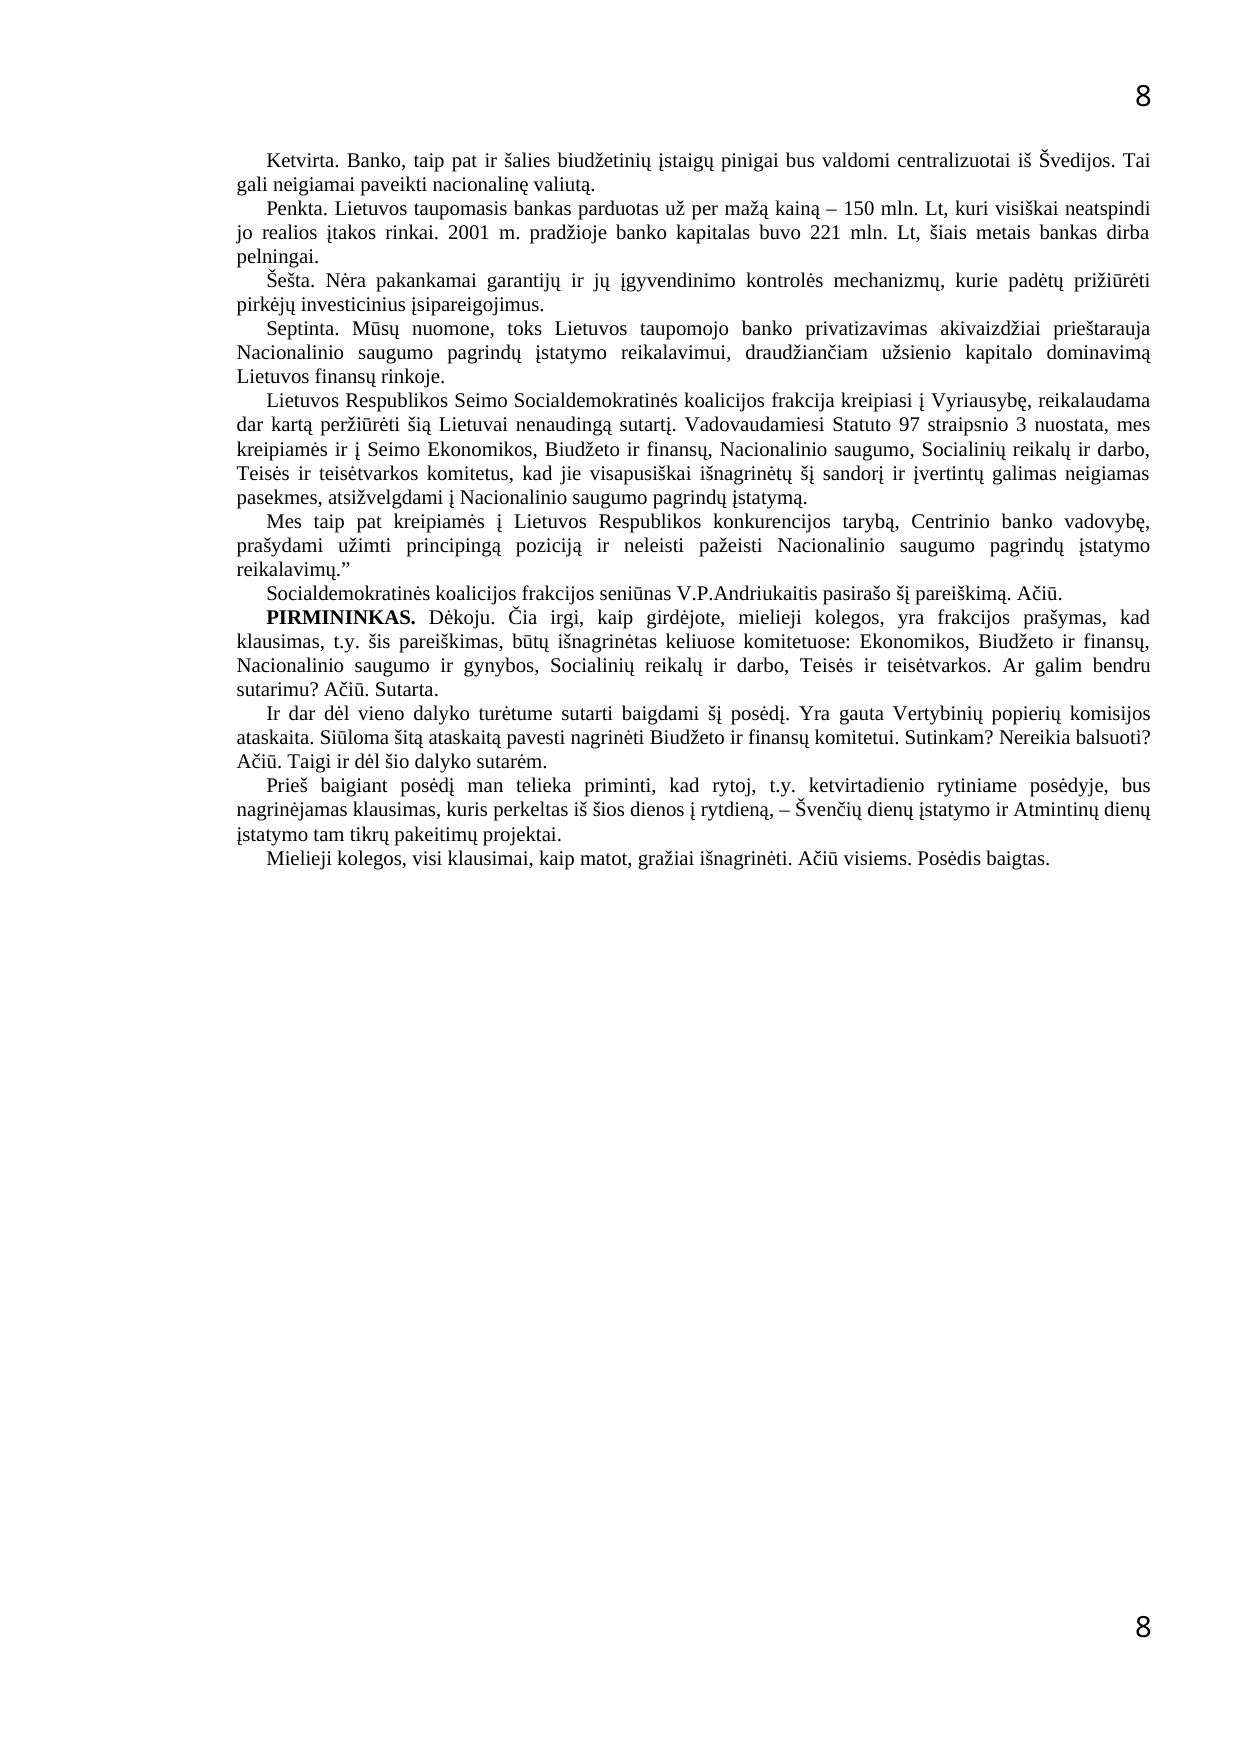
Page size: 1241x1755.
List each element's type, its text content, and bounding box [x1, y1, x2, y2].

text Socialdemokratinės koalicijos frakcijos seniūnas V.P.Andriukaitis pasirašo šį pareiškimą. Ačiū. [236, 581, 1152, 605]
text PIRMININKAS. Dėkoju. Čia irgi, kaip girdėjote, mielieji kolegos, yra frakcijos prašymas, kad klausimas, t.y. šis pareiškimas, būtų išnagrinėtas keliuose komitetuose: Ekonomikos, Biudžeto ir finansų, Nacionalinio saugumo ir gynybos, Socialinių reikalų ir darbo, Teisės ir teisėtvarkos. Ar galim bendru sutarimu? Ačiū. Sutarta. [236, 605, 1152, 701]
text Ketvirta. Banko, taip pat ir šalies biudžetinių įstaigų pinigai bus valdomi centralizuotai iš Švedijos. Tai gali neigiamai paveikti nacionalinę valiutą. [236, 148, 1152, 196]
text Penkta. Lietuvos taupomasis bankas parduotas už per mažą kainą – 150 mln. Lt, kuri visiškai neatspindi jo realios įtakos rinkai. 2001 m. pradžioje banko kapitalas buvo 221 mln. Lt, šiais metais bankas dirba pelningai. [236, 196, 1152, 268]
text Mes taip pat kreipiamės į Lietuvos Respublikos konkurencijos tarybą, Centrinio banko vadovybę, prašydami užimti principingą poziciją ir neleisti pažeisti Nacionalinio saugumo pagrindų įstatymo reikalavimų.” [236, 509, 1152, 581]
text Lietuvos Respublikos Seimo Socialdemokratinės koalicijos frakcija kreipiasi į Vyriausybę, reikalaudama dar kartą peržiūrėti šią Lietuvai nenaudingą sutartį. Vadovaudamiesi Statuto 97 straipsnio 3 nuostata, mes kreipiamės ir į Seimo Ekonomikos, Biudžeto ir finansų, Nacionalinio saugumo, Socialinių reikalų ir darbo, Teisės ir teisėtvarkos komitetus, kad jie visapusiškai išnagrinėtų šį sandorį ir įvertintų galimas neigiamas pasekmes, atsižvelgdami į Nacionalinio saugumo pagrindų įstatymą. [236, 388, 1152, 509]
text Šešta. Nėra pakankamai garantijų ir jų įgyvendinimo kontrolės mechanizmų, kurie padėtų prižiūrėti pirkėjų investicinius įsipareigojimus. [236, 268, 1152, 316]
text Ir dar dėl vieno dalyko turėtume sutarti baigdami šį posėdį. Yra gauta Vertybinių popierių komisijos ataskaita. Siūloma šitą ataskaitą pavesti nagrinėti Biudžeto ir finansų komitetui. Sutinkam? Nereikia balsuoti? Ačiū. Taigi ir dėl šio dalyko sutarėm. [236, 701, 1152, 773]
text Septinta. Mūsų nuomone, toks Lietuvos taupomojo banko privatizavimas akivaizdžiai prieštarauja Nacionalinio saugumo pagrindų įstatymo reikalavimui, draudžiančiam užsienio kapitalo dominavimą Lietuvos finansų rinkoje. [236, 316, 1152, 388]
text Prieš baigiant posėdį man telieka priminti, kad rytoj, t.y. ketvirtadienio rytiniame posėdyje, bus nagrinėjamas klausimas, kuris perkeltas iš šios dienos į rytdieną, – Švenčių dienų įstatymo ir Atmintinų dienų įstatymo tam tikrų pakeitimų projektai. [236, 773, 1152, 846]
text Mielieji kolegos, visi klausimai, kaip matot, gražiai išnagrinėti. Ačiū visiems. Posėdis baigtas. [236, 846, 1152, 869]
